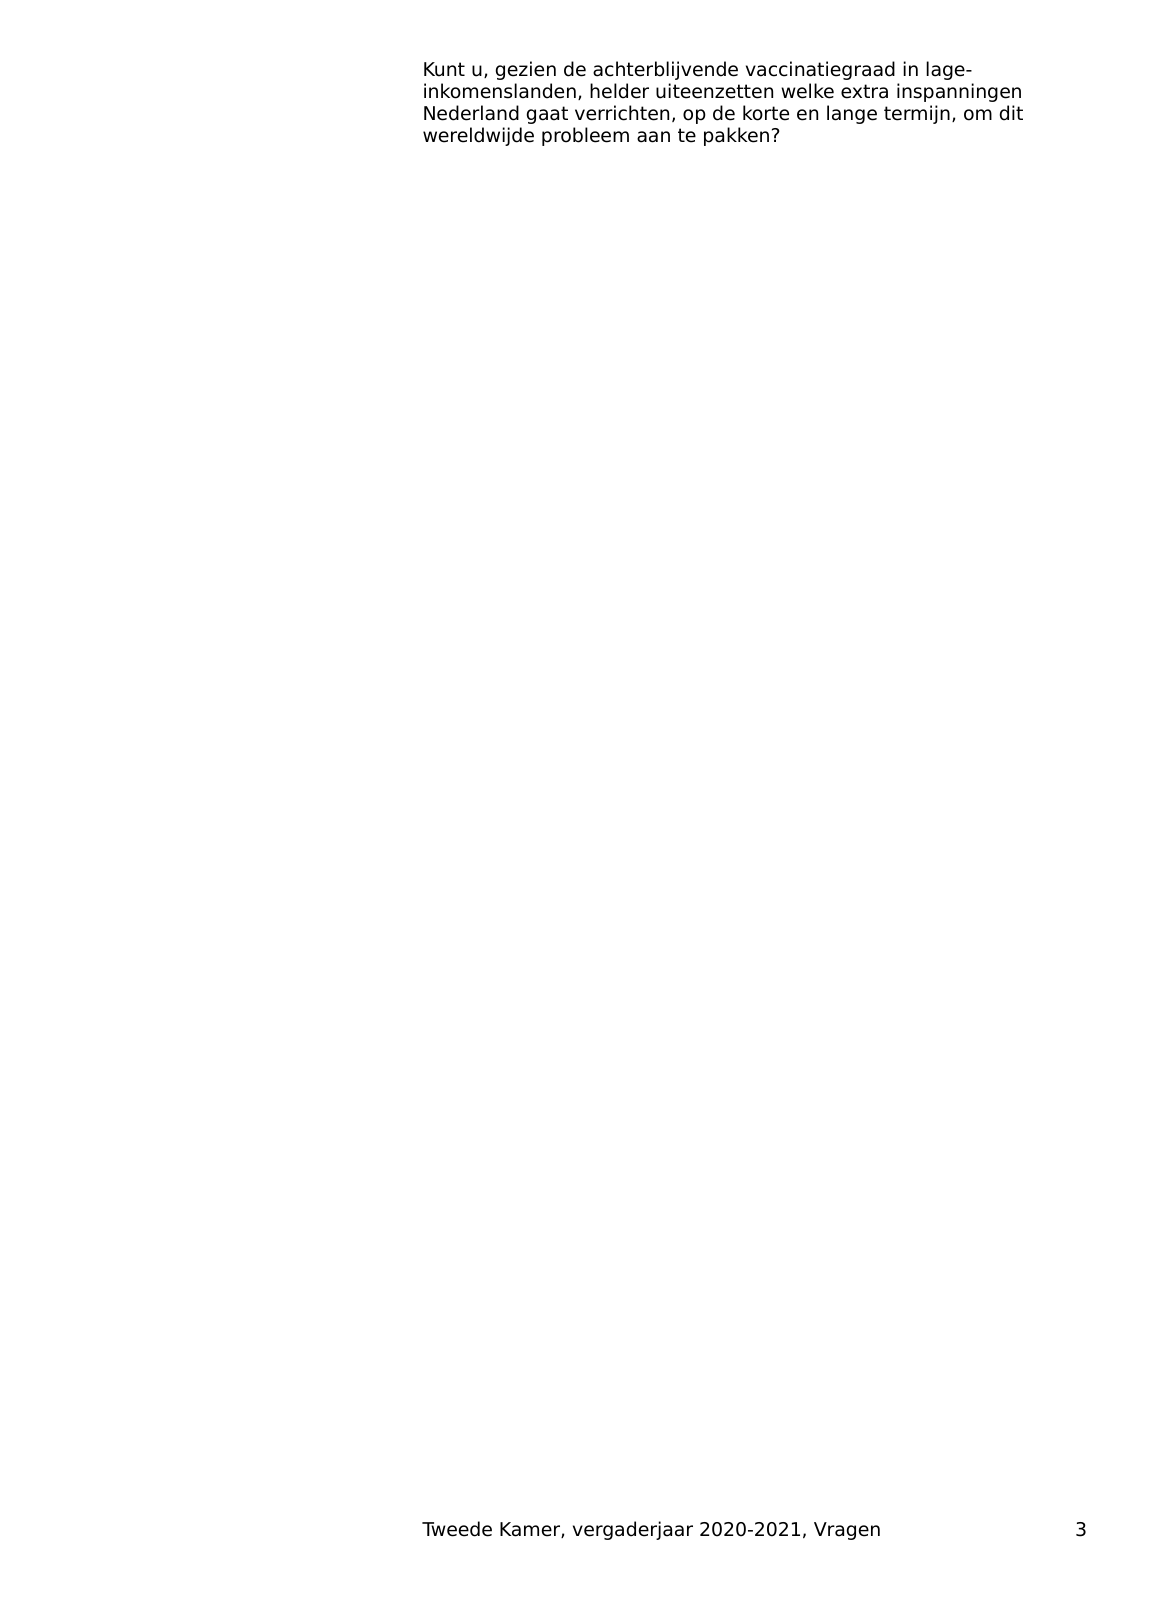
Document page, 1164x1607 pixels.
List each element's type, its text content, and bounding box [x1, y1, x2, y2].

text Kunt u, gezien de achterblijvende vaccinatiegraad in lage-inkomenslanden, helder uiteenzetten welke extra inspanningen Nederland gaat verrichten, op de korte en lange termijn, om dit wereldwijde probleem aan te pakken? [422, 59, 1087, 147]
